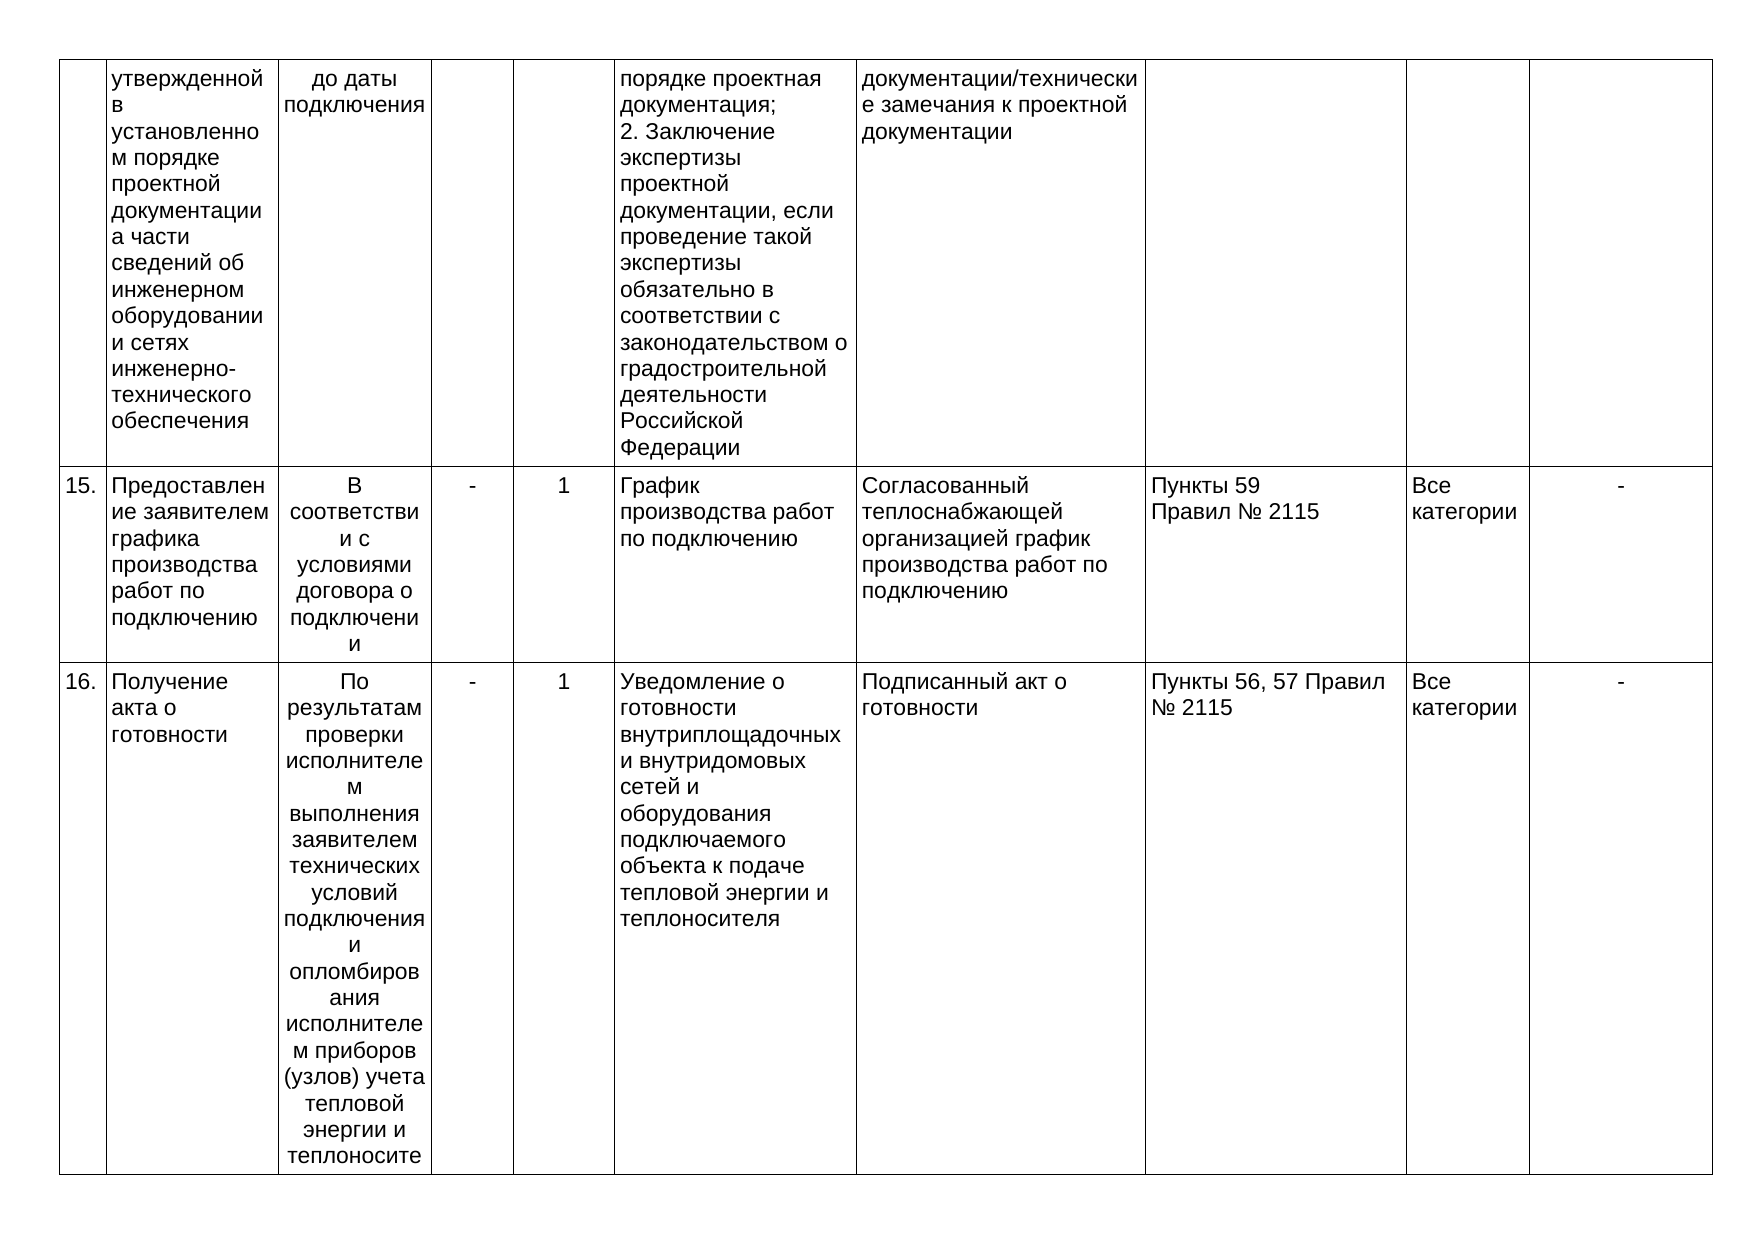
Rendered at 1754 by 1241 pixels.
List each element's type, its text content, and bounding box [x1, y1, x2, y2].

table_cell - [1530, 663, 1712, 1174]
table_cell Получение акта о готовности [107, 663, 278, 1174]
table_cell Пункты 56, 57 Правил № 2115 [1146, 663, 1406, 1174]
table_cell - [432, 60, 513, 466]
table_cell В соответствии с условиями договора о подключении [279, 467, 431, 662]
table_cell порядке проектная документация; 2. Заключение экспертизы проектной документации, если проведение такой экспертизы обязательно в соответствии с законодательством о градостроительной деятельности Российской Федерации [615, 60, 856, 466]
table_cell Все категории [1407, 467, 1529, 662]
table_cell [1146, 60, 1406, 466]
table_cell Согласованный теплоснабжающей организацией график производства работ по подключению [857, 467, 1145, 662]
table_cell Уведомление о готовности внутриплощадочных и внутридомовых сетей и оборудования подключаемого объекта к подаче тепловой энергии и теплоносителя [615, 663, 856, 1174]
table_cell - [432, 663, 513, 1174]
table_cell Предоставление заявителем графика производства работ по подключению [107, 467, 278, 662]
table_cell 1 [514, 467, 614, 662]
table_cell [1407, 60, 1529, 466]
table_cell Пункты 59 Правил № 2115 [1146, 467, 1406, 662]
table_cell Все категории [1407, 663, 1529, 1174]
table_cell 16. [60, 663, 106, 1174]
table_cell 1 [514, 663, 614, 1174]
table_cell утвержденной в установленном порядке проектной документации а части сведений об инженерном оборудовании и сетях инженерно-технического обеспечения [107, 60, 278, 466]
table_cell документации/технические замечания к проектной документации [857, 60, 1145, 466]
table_cell Подписанный акт о готовности [857, 663, 1145, 1174]
table_cell до даты подключения [279, 60, 431, 466]
table_cell График производства работ по подключению [615, 467, 856, 662]
table_cell 15. [60, 467, 106, 662]
table_cell [60, 60, 106, 466]
table_cell - [1530, 467, 1712, 662]
table_cell [514, 60, 614, 466]
table_cell - [1530, 60, 1712, 466]
table_cell - [432, 467, 513, 662]
table_cell По результатам проверки исполнителем выполнения заявителем технических условий подключения и опломбирования исполнителем приборов (узлов) учета тепловой энергии и теплоносите [279, 663, 431, 1174]
